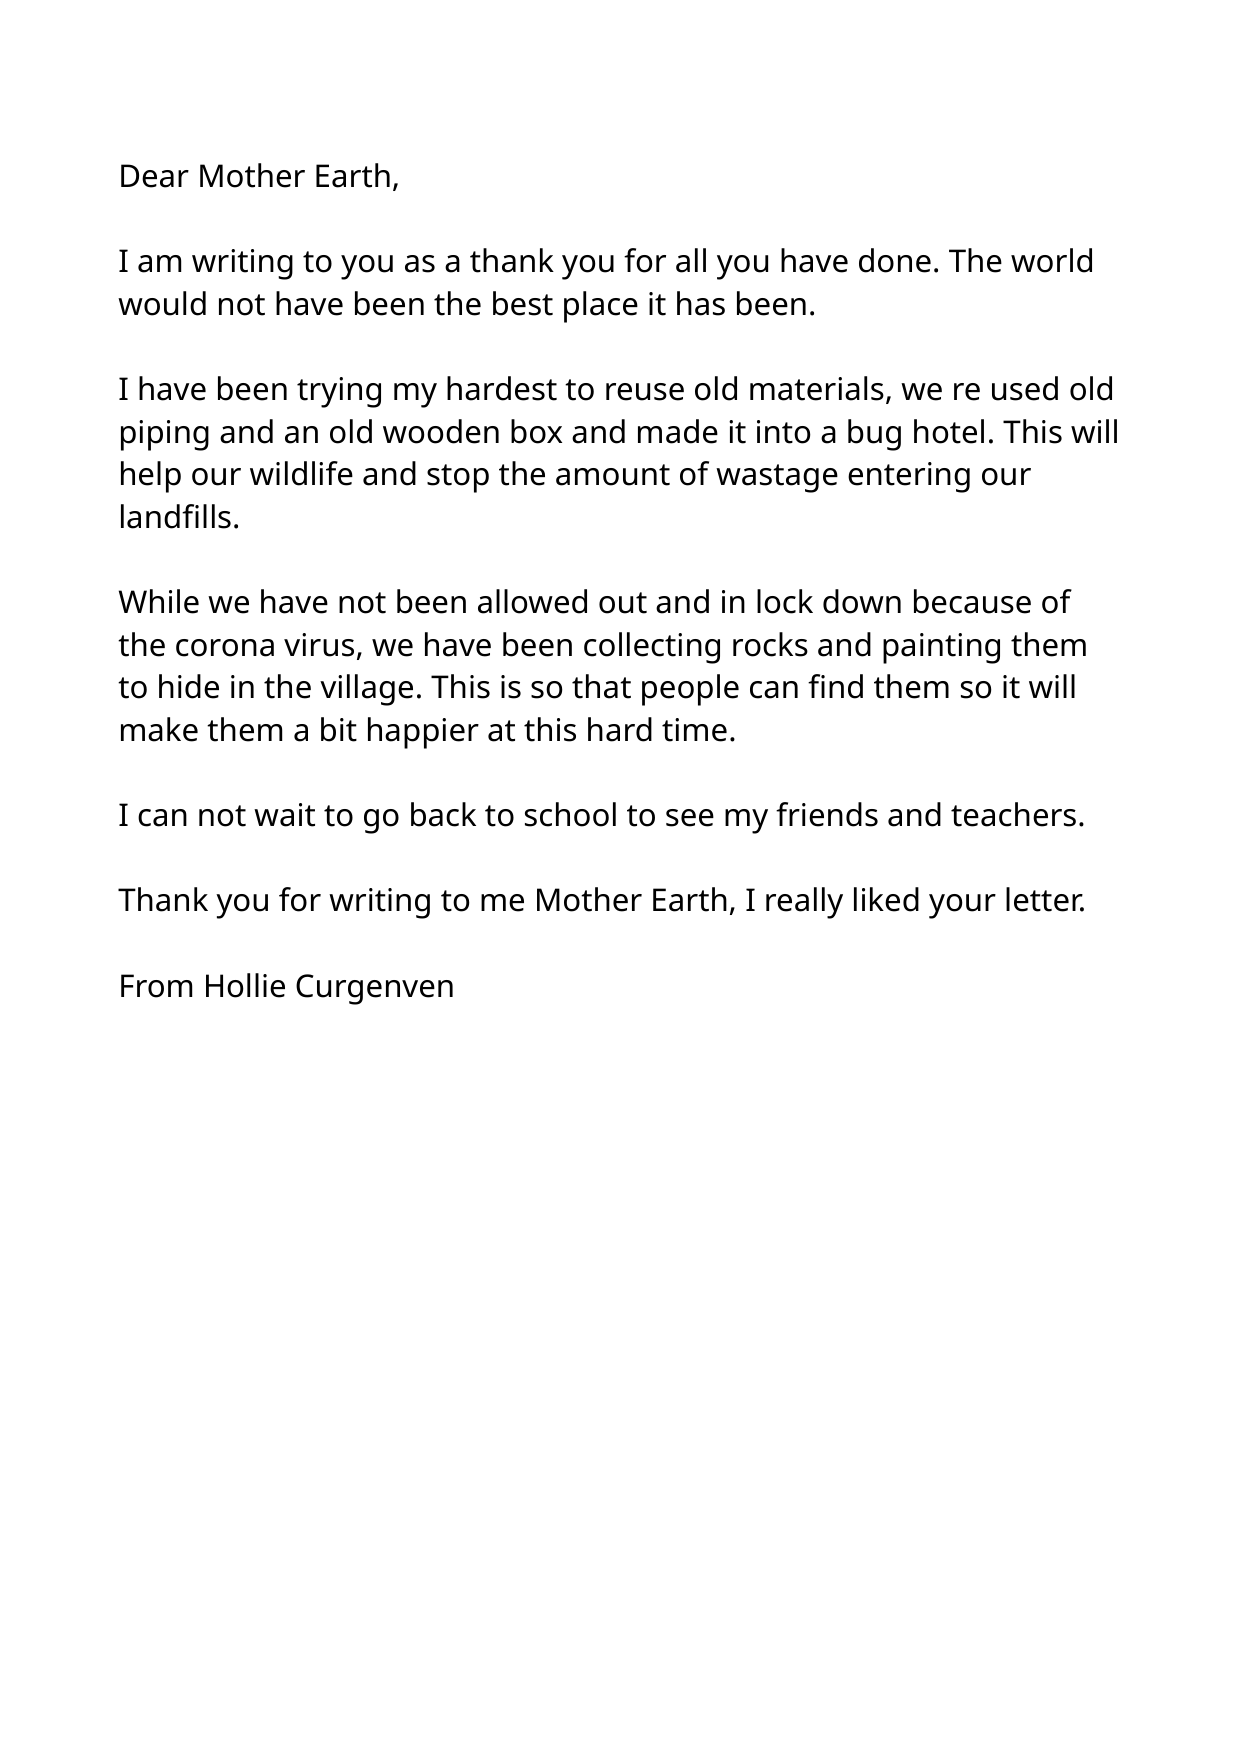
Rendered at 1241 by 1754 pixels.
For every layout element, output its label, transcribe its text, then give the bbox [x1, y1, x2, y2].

text While we have not been allowed out and in lock down because of the corona virus, we have been collecting rocks and painting them to hide in the village. This is so that people can find them so it will make them a bit happier at this hard time. [118, 580, 1122, 751]
text I can not wait to go back to school to see my friends and teachers. [118, 793, 1122, 836]
text From Hollie Curgenven [118, 963, 1122, 1006]
text I have been trying my hardest to reuse old materials, we re used old piping and an old wooden box and made it into a bug hotel. This will help our wildlife and stop the amount of wastage entering our landfills. [118, 367, 1122, 537]
text Thank you for writing to me Mother Earth, I really liked your letter. [118, 878, 1122, 921]
text Dear Mother Earth, [118, 154, 1122, 197]
text I am writing to you as a thank you for all you have done. The world would not have been the best place it has been. [118, 239, 1122, 324]
